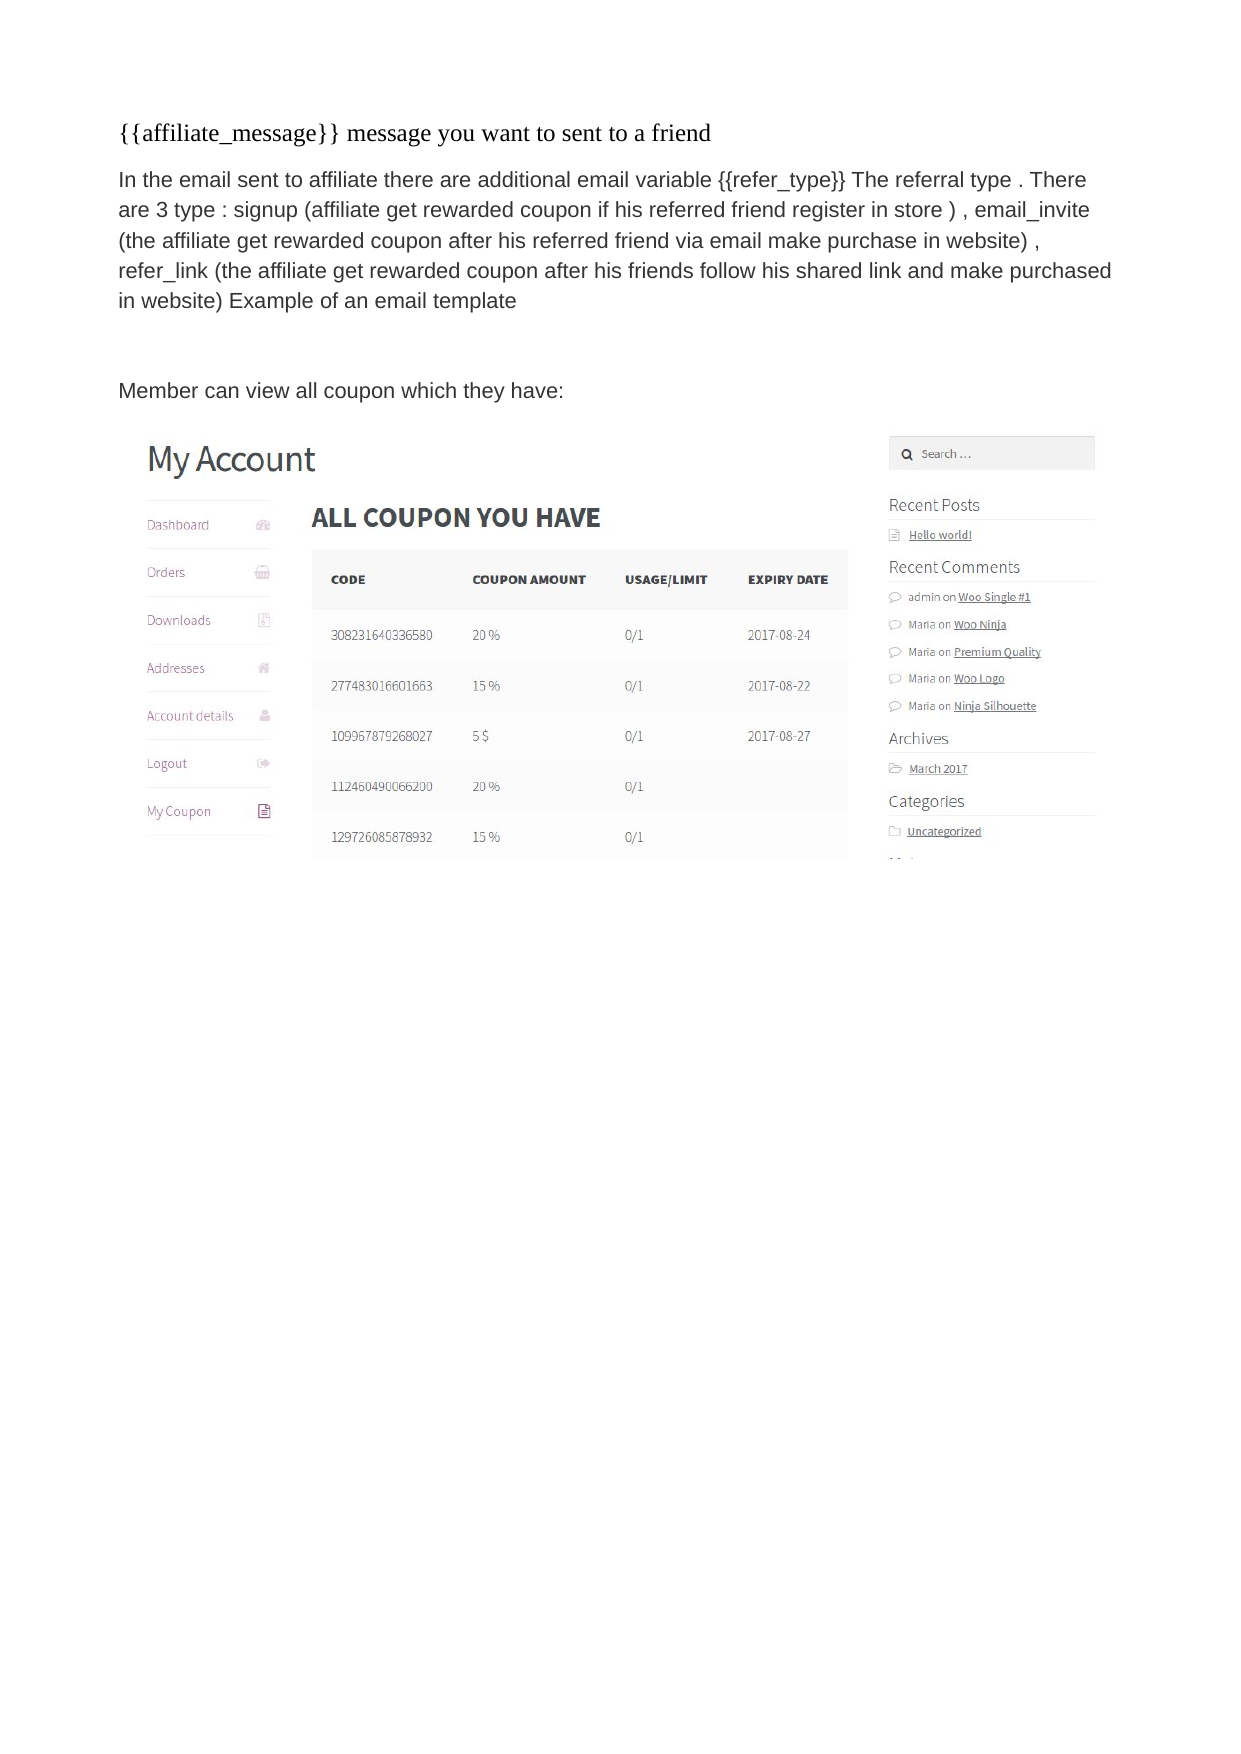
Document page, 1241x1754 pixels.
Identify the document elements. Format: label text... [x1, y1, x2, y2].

text Member can view all coupon which they have: [118, 378, 1122, 403]
text {{affiliate_message}} message you want to sent to a friend [118, 118, 1122, 147]
text In the email sent to affiliate there are additional email variable {{refer_type}} The referral type . There are 3 type : signup (affiliate get rewarded coupon if his referred friend register in store ) , email_invite (the affiliate get rewarded coupon after his referred friend via email make purchase in website) , refer_link (the affiliate get rewarded coupon after his friends follow his shared link and make purchased in website) Example of an email template [118, 167, 1122, 313]
picture [118, 422, 1123, 859]
